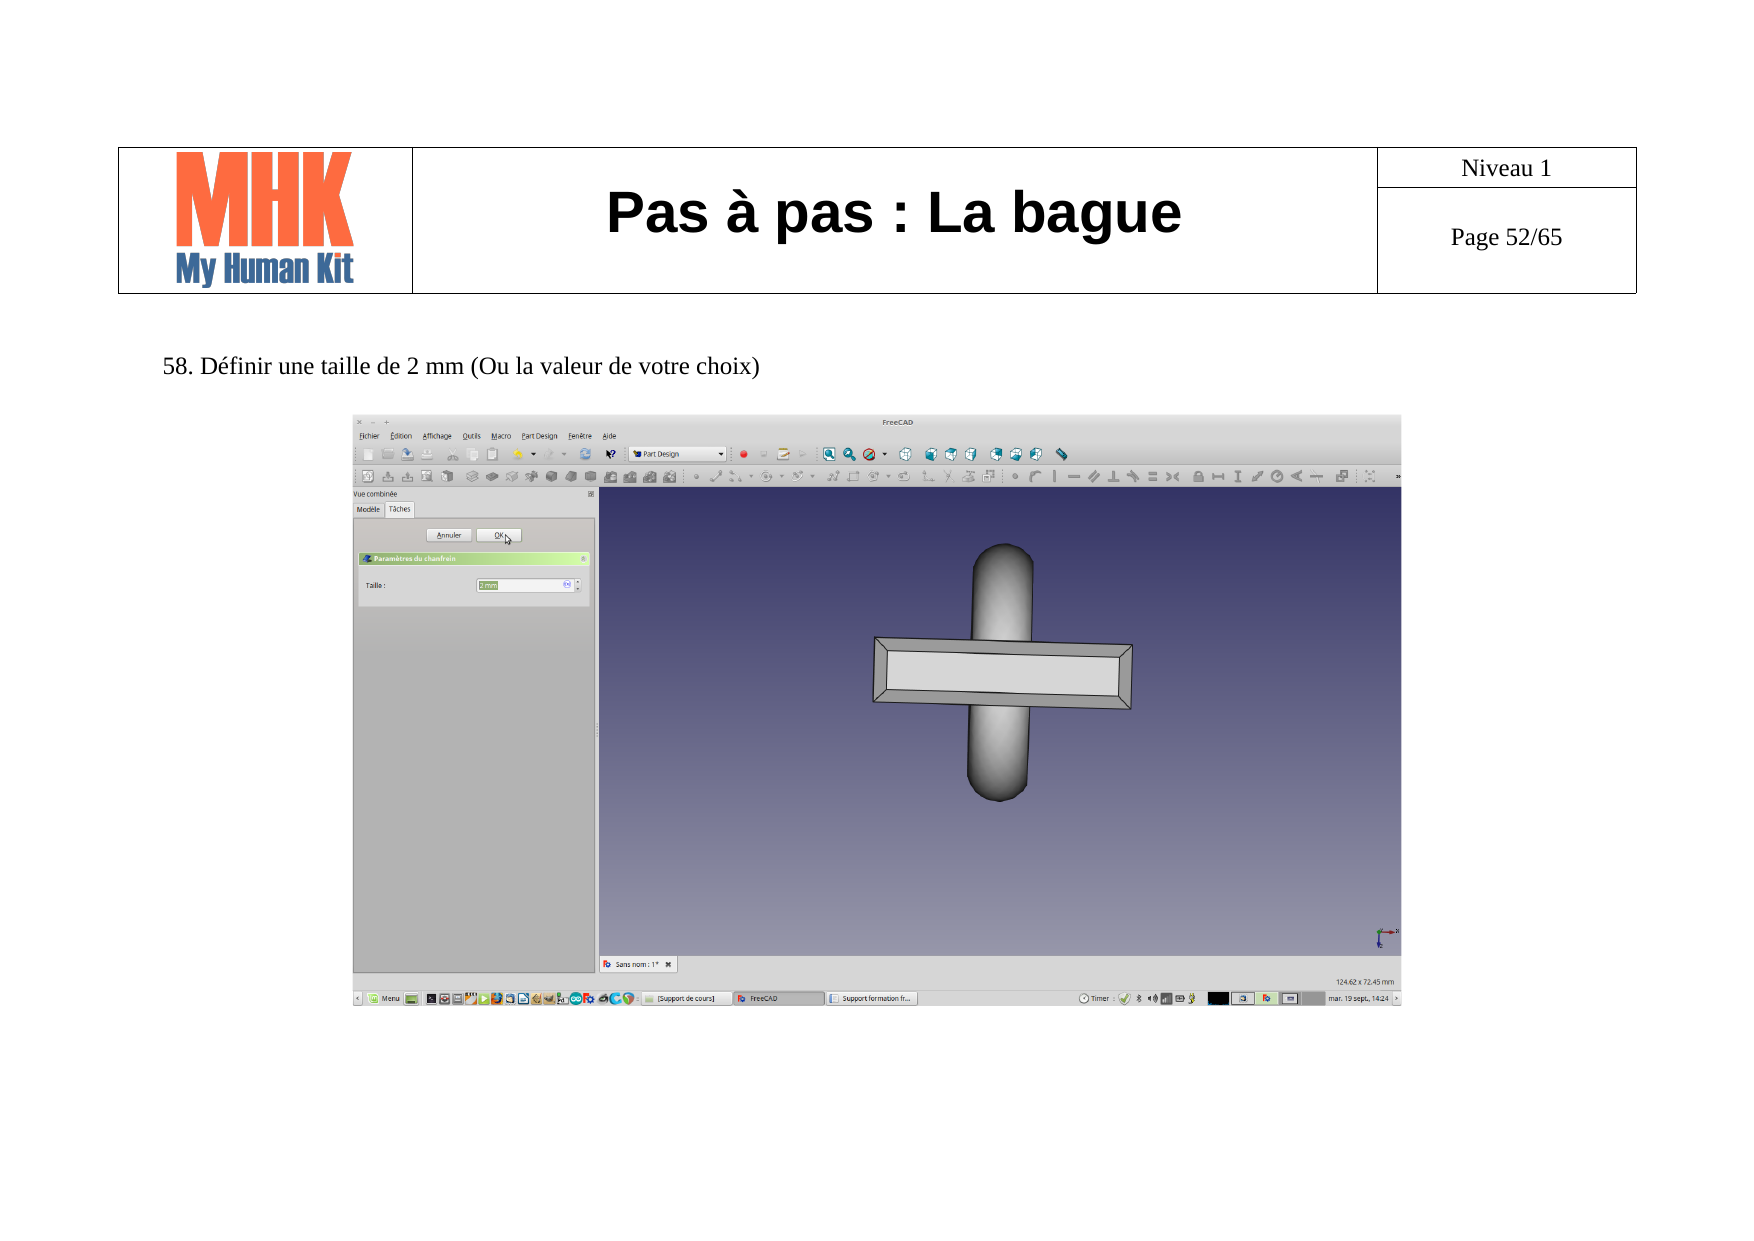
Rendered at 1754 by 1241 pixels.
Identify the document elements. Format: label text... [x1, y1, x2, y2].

picture [352, 414, 1402, 1006]
picture [176, 152, 354, 288]
list Définir une taille de 2 mm (Ou la valeur de votre choix) [162, 351, 1636, 380]
table_header [118, 409, 1636, 1011]
